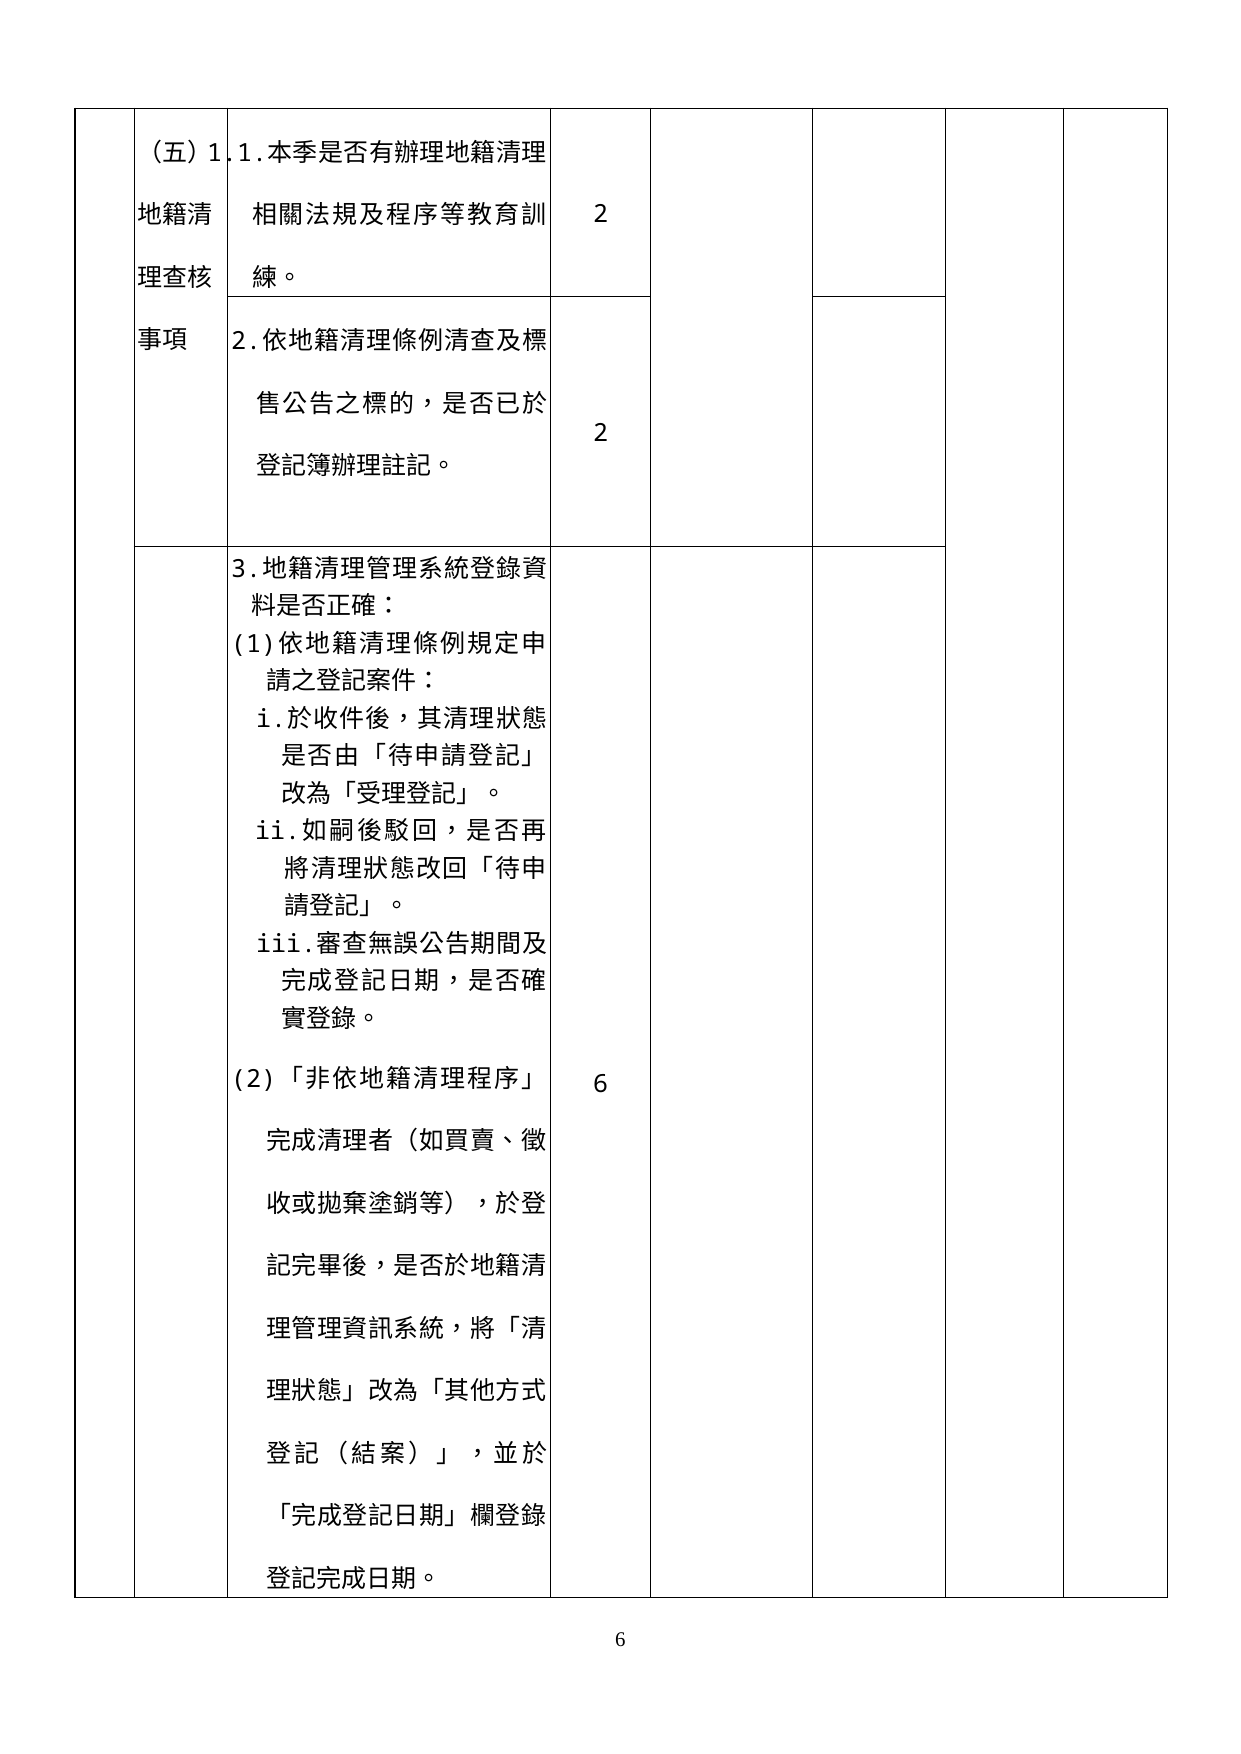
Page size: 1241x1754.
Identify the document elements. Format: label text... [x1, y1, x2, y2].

table_cell [651, 547, 812, 1597]
table_cell [813, 547, 945, 1597]
table_cell 1.1.本季是否有辦理地籍清理相關法規及程序等教育訓練。 [228, 109, 550, 296]
table_cell [651, 109, 812, 546]
table_cell 3.地籍清理管理系統登錄資料是否正確： (1)依地籍清理條例規定申請之登記案件： i.於收件後，其清理狀態是否由「待申請登記」改為「受理登記」。 ii.如嗣後駁回，是否再將清理狀態改回「待申請登記」。 iii.審查無誤公告期間及完成登記日期，是否確實登錄。 (2)「非依地籍清理程序」完成清理者（如買賣、徵收或拋棄塗銷等），於登記完畢後，是否於地籍清理管理資訊系統，將「清理狀態」改為「其他方式登記（結案）」，並於「完成登記日期」欄登錄登記完成日期。 [228, 547, 550, 1597]
table_cell [946, 109, 1063, 1597]
table_cell [1064, 109, 1167, 1597]
table_cell 2 [551, 109, 650, 296]
table_cell [813, 297, 945, 546]
table_cell 2 [551, 297, 650, 546]
table_cell [76, 109, 134, 1597]
table_cell 2.依地籍清理條例清查及標售公告之標的，是否已於登記簿辦理註記。 [228, 297, 550, 546]
table_cell [135, 547, 227, 1597]
table_cell [813, 109, 945, 296]
table_cell 6 [551, 547, 650, 1597]
table_cell （五）地籍清理查核事項 [135, 109, 227, 546]
